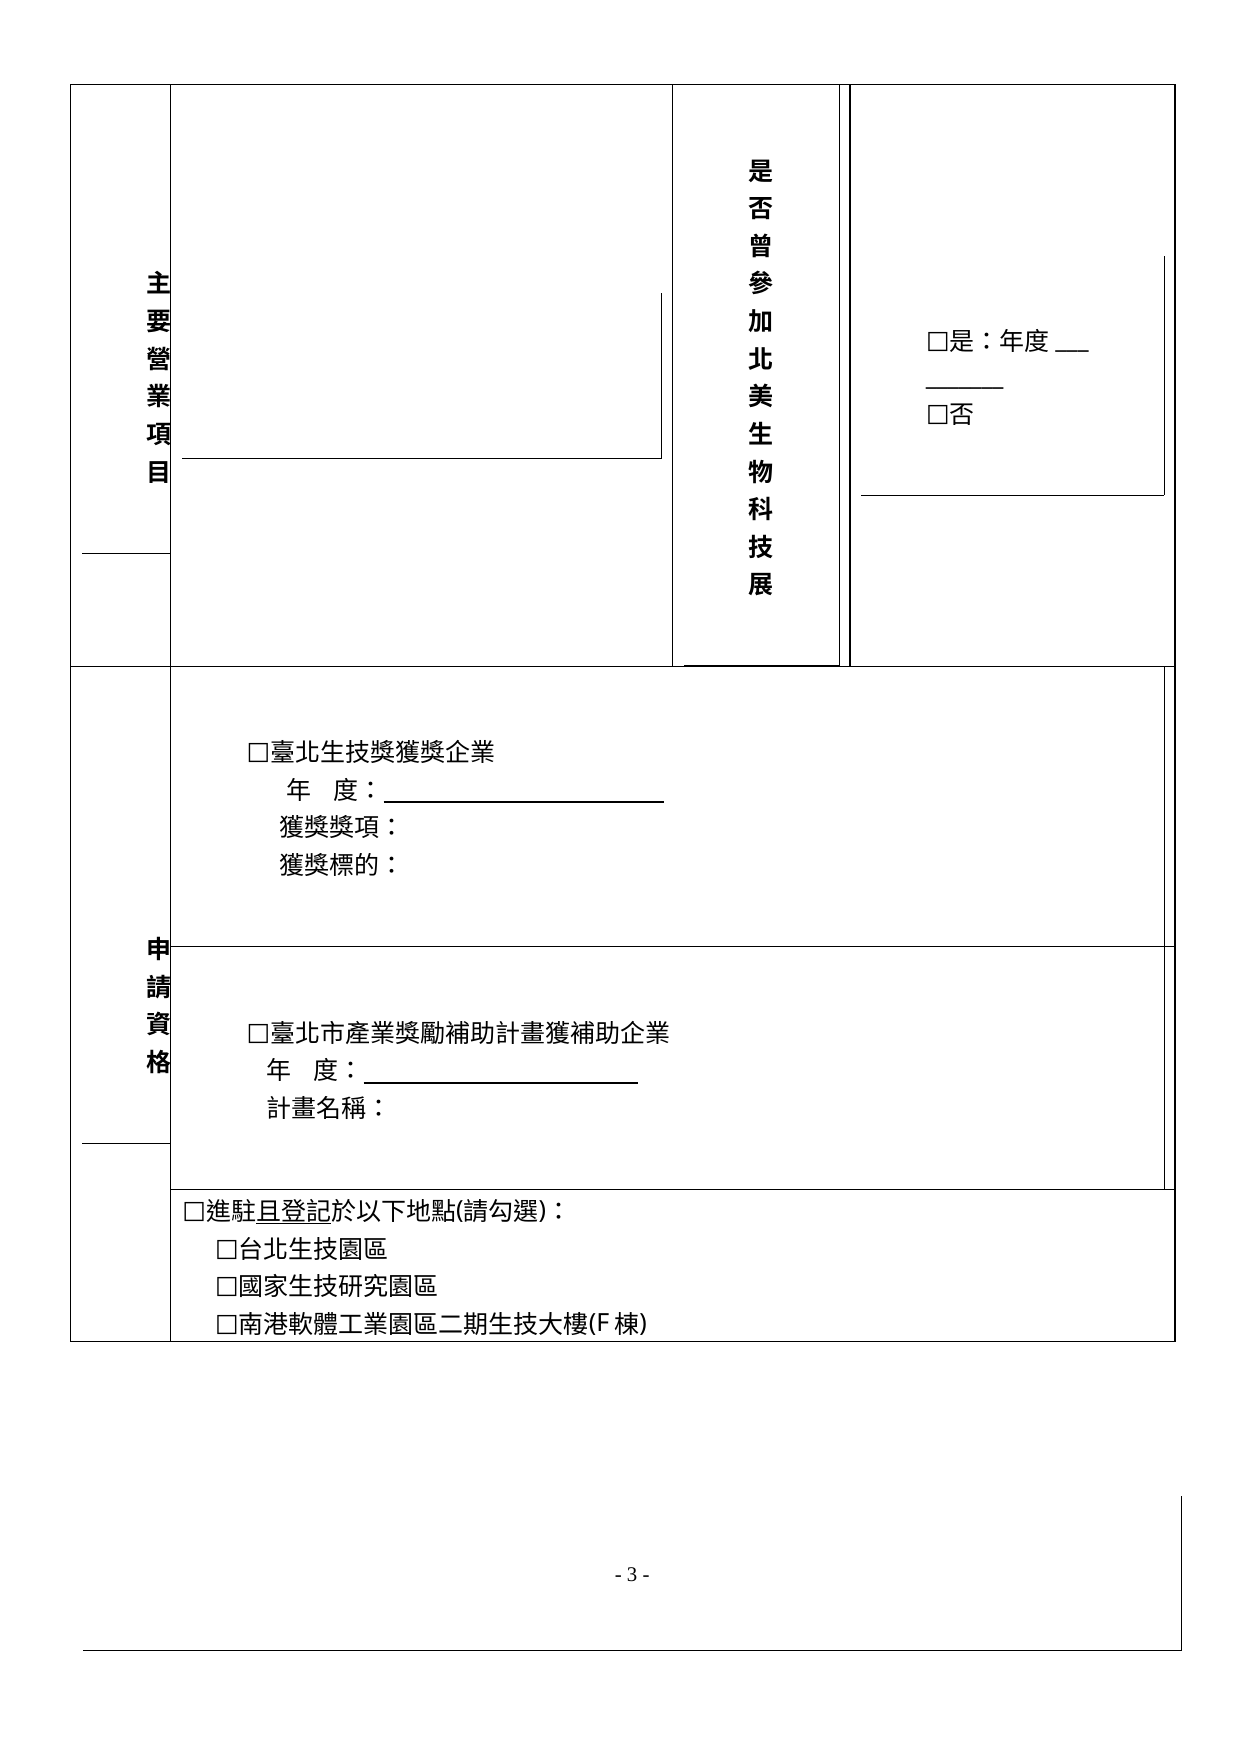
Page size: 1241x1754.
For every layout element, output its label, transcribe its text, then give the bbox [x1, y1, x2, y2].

table_cell 是否曾參加北美生物科技展 [673, 85, 839, 666]
table_cell □是：年度 __________ □否 [851, 85, 1174, 666]
table_cell [171, 85, 672, 666]
table_cell 主要營 業項目 [71, 85, 170, 666]
table_cell 申請 資格 [71, 667, 170, 1341]
table_cell [1165, 947, 1174, 1189]
table_cell □臺北生技獎獲獎企業 年 度： 獲獎獎項： 獲獎標的： [171, 667, 1164, 946]
table_cell □臺北市產業獎勵補助計畫獲補助企業 年 度： 計畫名稱： [171, 947, 1164, 1189]
table_cell [1165, 667, 1174, 946]
table_cell [840, 85, 849, 666]
table_cell □進駐且登記於以下地點(請勾選)： □台北生技園區 □國家生技研究園區 □南港軟體工業園區二期生技大樓(F棟) [171, 1190, 1174, 1341]
